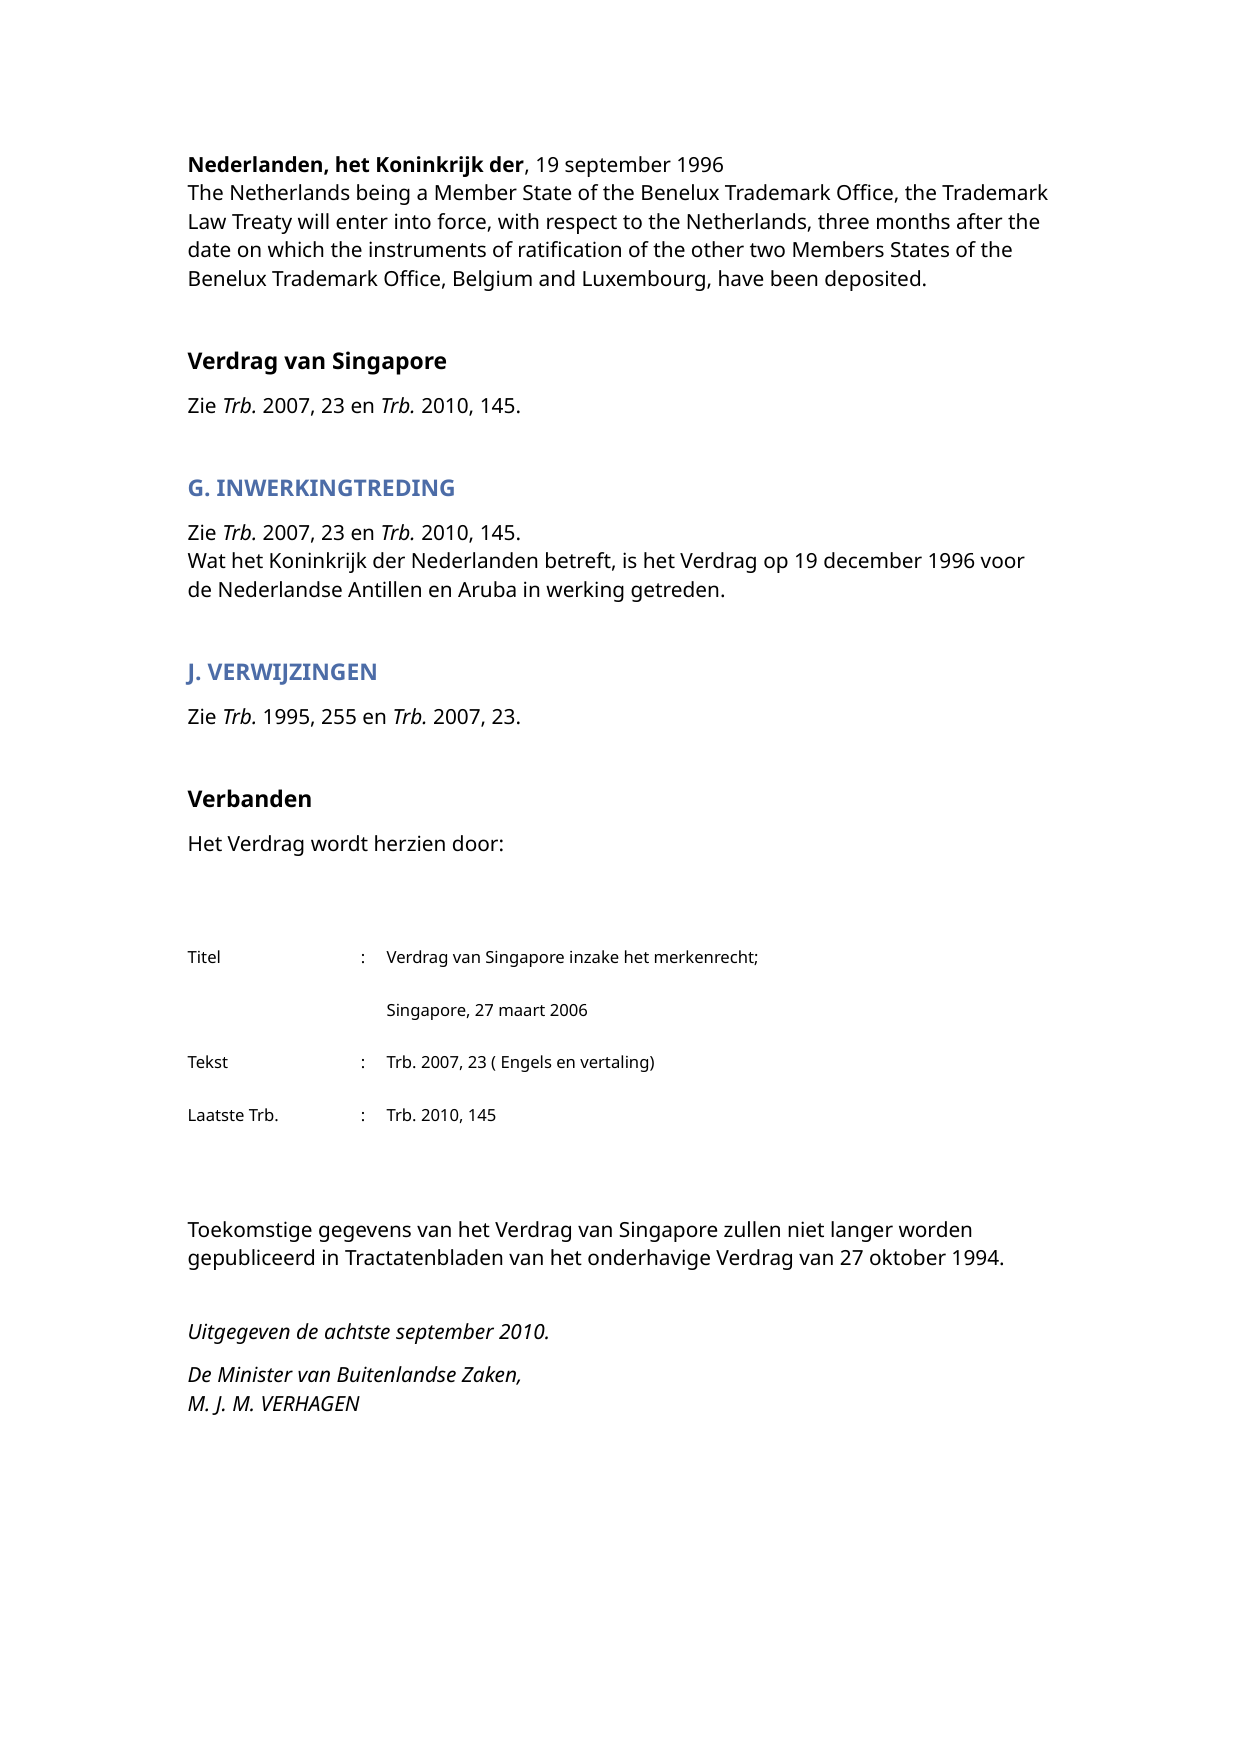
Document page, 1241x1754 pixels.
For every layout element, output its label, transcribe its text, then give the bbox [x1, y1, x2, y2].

table_header : [361, 946, 386, 1051]
text Zie Trb. 2007, 23 en Trb. 2010, 145. [187, 391, 1053, 419]
subtitle Verdrag van Singapore [187, 345, 1053, 376]
table_header Titel [188, 946, 361, 1051]
table_cell Tekst [188, 1051, 361, 1104]
text M. J. M. VERHAGEN [187, 1389, 1053, 1417]
subtitle Verbanden [187, 783, 1053, 814]
text Zie Trb. 1995, 255 en Trb. 2007, 23. [187, 702, 1053, 731]
table_cell Laatste Trb. [188, 1104, 361, 1157]
text The Netherlands being a Member State of the Benelux Trademark Office, the Trademark Law Treaty will enter into force, with respect to the Netherlands, three months after the date on which the instruments of ratification of the other two Members States of the Benelux Trademark Office, Belgium and Luxembourg, have been deposited. [187, 178, 1053, 292]
table_cell : [361, 1051, 386, 1104]
subtitle J. VERWIJZINGEN [187, 656, 1053, 687]
text Het Verdrag wordt herzien door: [187, 829, 1053, 858]
text Nederlanden, het Koninkrijk der, 19 september 1996 [187, 150, 1053, 178]
table_cell Trb. 2007, 23 ( Engels en vertaling) [386, 1051, 1053, 1104]
table_header Verdrag van Singapore inzake het merkenrecht; Singapore, 27 maart 2006 [386, 946, 1053, 1051]
table_cell : [361, 1104, 386, 1157]
text Uitgegeven de achtste september 2010. [187, 1317, 1053, 1345]
text Toekomstige gegevens van het Verdrag van Singapore zullen niet langer worden gepubliceerd in Tractatenbladen van het onderhavige Verdrag van 27 oktober 1994. [187, 1215, 1053, 1272]
text De Minister van Buitenlandse Zaken, [187, 1360, 1053, 1389]
text Zie Trb. 2007, 23 en Trb. 2010, 145. [187, 518, 1053, 547]
table_cell Trb. 2010, 145 [386, 1104, 1053, 1157]
text Wat het Koninkrijk der Nederlanden betreft, is het Verdrag op 19 december 1996 voor de Nederlandse Antillen en Aruba in werking getreden. [187, 547, 1053, 603]
subtitle G. INWERKINGTREDING [187, 472, 1053, 503]
